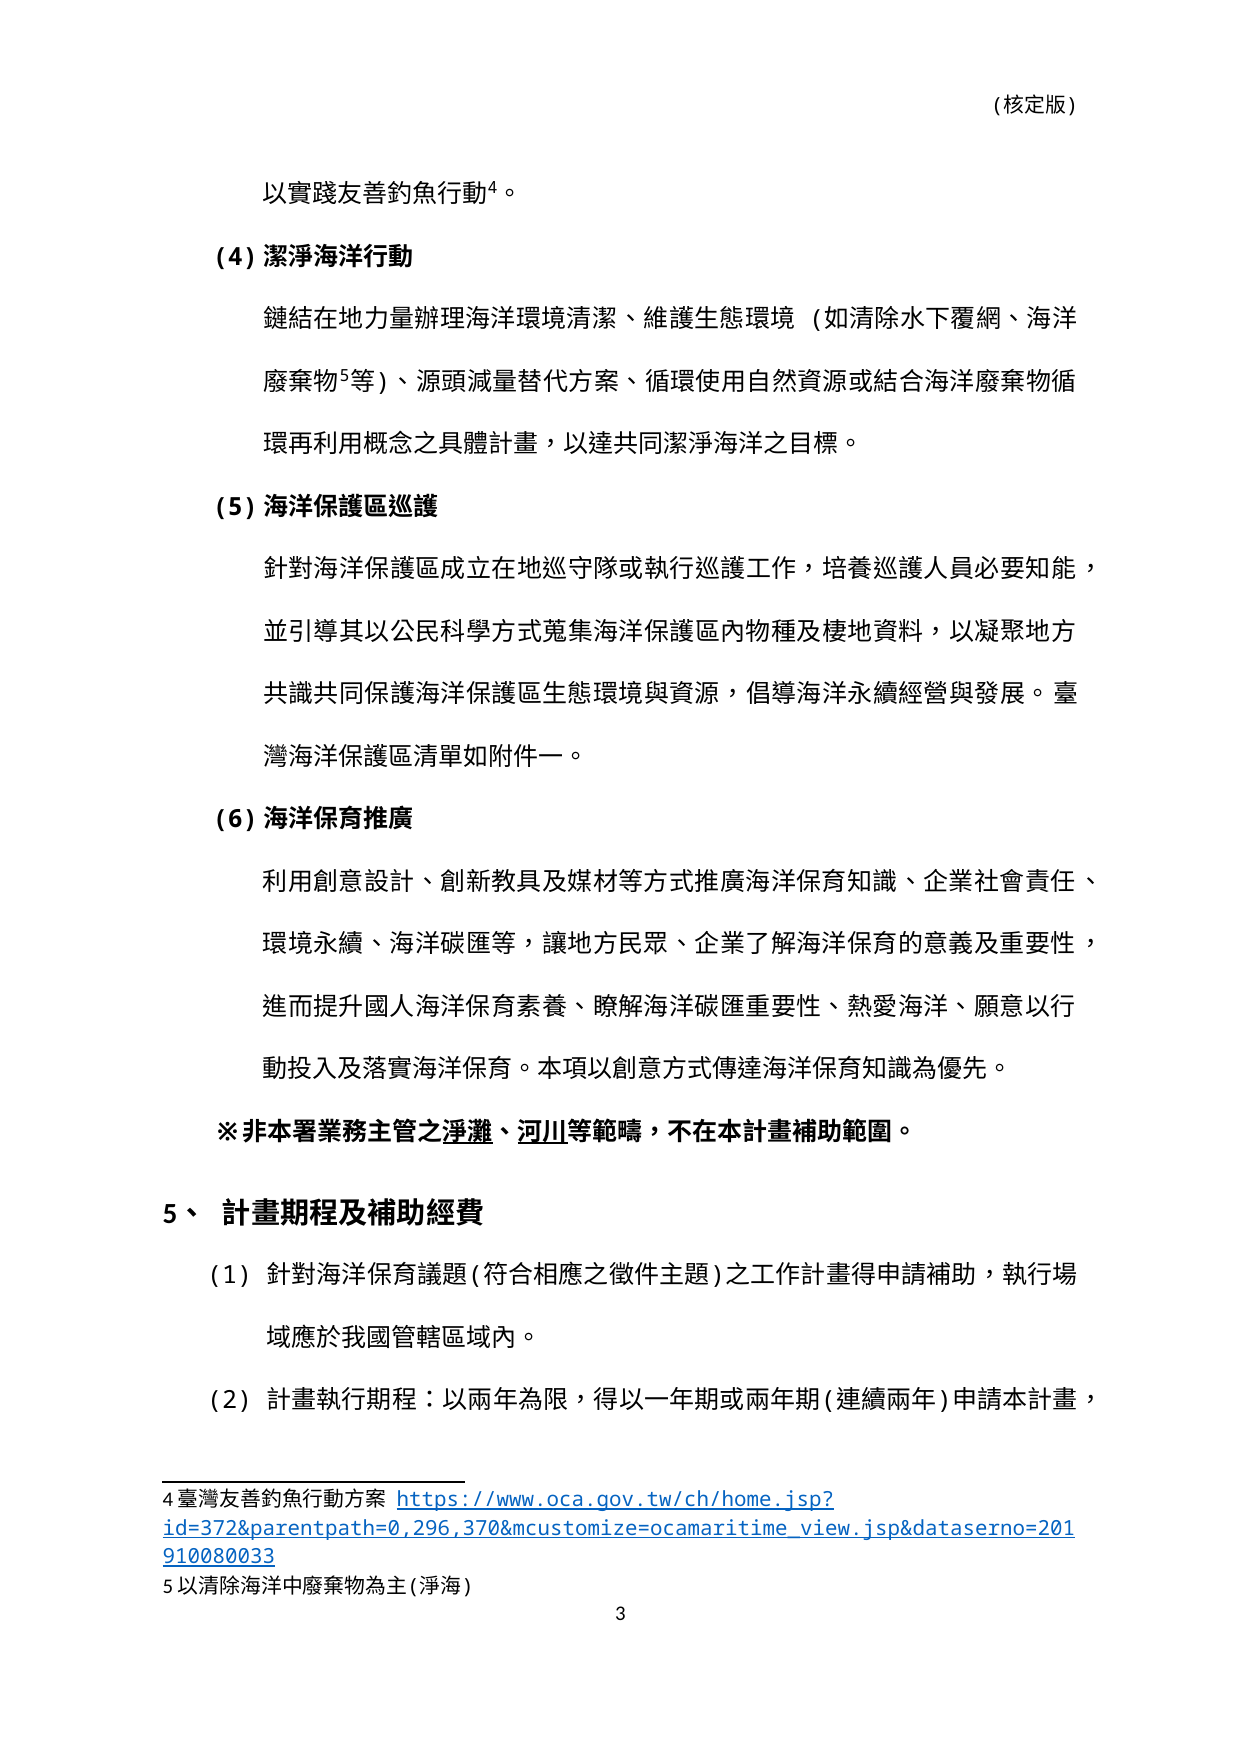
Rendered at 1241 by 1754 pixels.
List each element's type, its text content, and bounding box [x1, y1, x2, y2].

list 計畫執行期程：以兩年為限，得以一年期或兩年期(連續兩年)申請本計畫，核定計畫推動期程起始日暫定為114年2月1日，各期程分別為： [207, 1356, 1078, 1419]
text 針對海洋保護區成立在地巡守隊或執行巡護工作，培養巡護人員必要知能，並引導其以公民科學方式蒐集海洋保護區內物種及棲地資料，以凝聚地方共識共同保護海洋保護區生態環境與資源，倡導海洋永續經營與發展。臺灣海洋保護區清單如附件一。 [263, 525, 1078, 775]
list 海洋保育推廣 [213, 775, 1078, 837]
list 針對海洋保育議題(符合相應之徵件主題)之工作計畫得申請補助，執行場域應於我國管轄區域內。 [207, 1231, 1078, 1356]
list 海洋保護區巡護 [213, 462, 1078, 525]
text 合理利用海洋資源，以「友善釣魚、資源永續」為核心理念，提出盤點垂釣資源、營造安全環境、調查垂釣資源利用及推展友善釣魚理念等策略，以實踐友善釣魚行動。 [262, 150, 1078, 212]
text 以清除海洋中廢棄物為主(淨海) [162, 1569, 1078, 1600]
list 潔淨海洋行動 [213, 212, 1078, 275]
list 計畫期程及補助經費 [162, 1169, 1078, 1231]
text 臺灣友善釣魚行動方案 https://www.oca.gov.tw/ch/home.jsp?id=372&parentpath=0,296,370&mcustomize=ocamaritime_view.jsp&dataserno=201910080033 [162, 1482, 1078, 1569]
text ※非本署業務主管之淨灘、河川等範疇，不在本計畫補助範圍。 [212, 1087, 1078, 1150]
text 利用創意設計、創新教具及媒材等方式推廣海洋保育知識、企業社會責任、環境永續、海洋碳匯等，讓地方民眾、企業了解海洋保育的意義及重要性，進而提升國人海洋保育素養、瞭解海洋碳匯重要性、熱愛海洋、願意以行動投入及落實海洋保育。本項以創意方式傳達海洋保育知識為優先。 [262, 837, 1078, 1087]
text 鏈結在地力量辦理海洋環境清潔、維護生態環境 (如清除水下覆網、海洋廢棄物等)、源頭減量替代方案、循環使用自然資源或結合海洋廢棄物循環再利用概念之具體計畫，以達共同潔淨海洋之目標。 [263, 275, 1078, 462]
